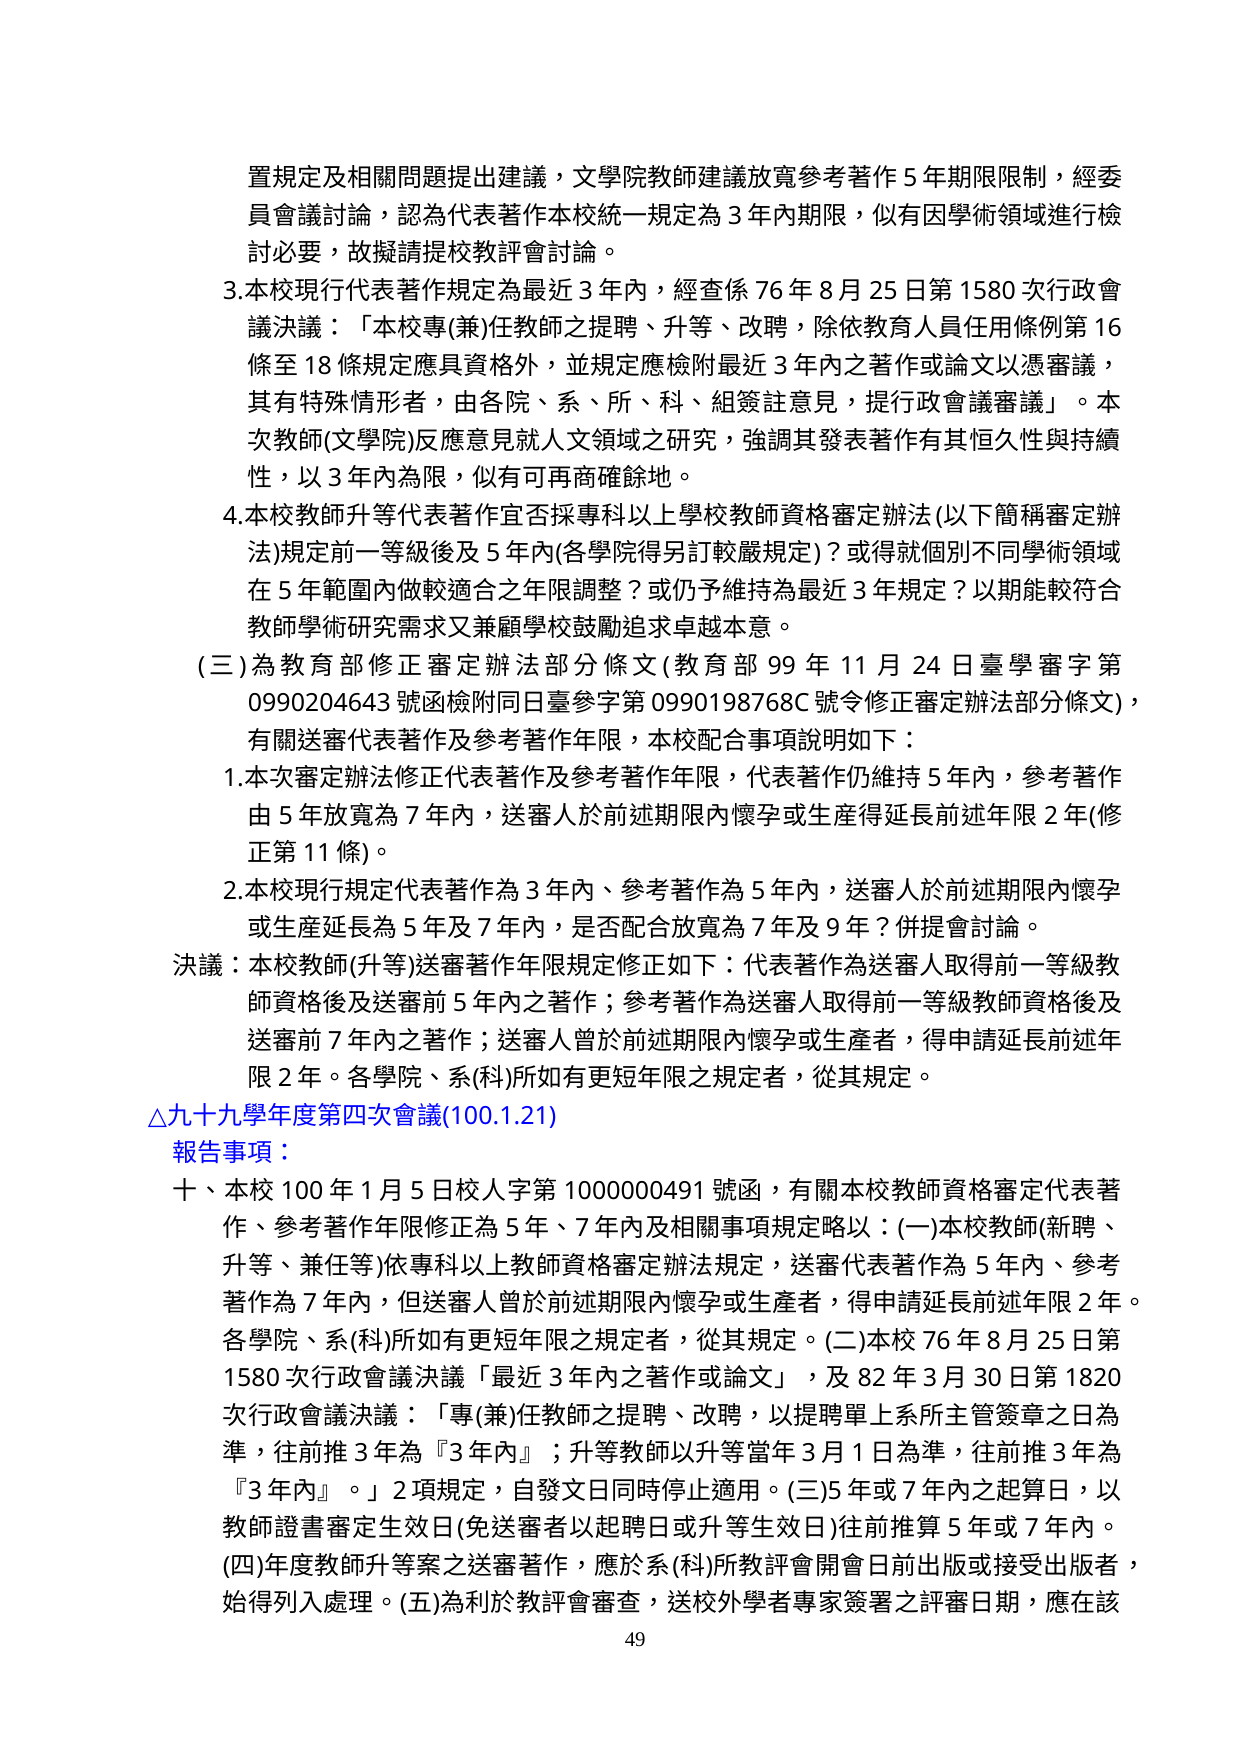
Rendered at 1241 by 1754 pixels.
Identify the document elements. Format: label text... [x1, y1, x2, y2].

text 報告事項： [173, 1132, 1122, 1169]
text 置規定及相關問題提出建議，文學院教師建議放寬參考著作5年期限限制，經委員會議討論，認為代表著作本校統一規定為3年內期限，似有因學術領域進行檢討必要，故擬請提校教評會討論。 [223, 157, 1122, 269]
text 十、本校100年1月5日校人字第1000000491號函，有關本校教師資格審定代表著作、參考著作年限修正為5年、7年內及相關事項規定略以：(一)本校教師(新聘、升等、兼任等)依專科以上教師資格審定辦法規定，送審代表著作為5年內、參考著作為7年內，但送審人曾於前述期限內懷孕或生產者，得申請延長前述年限2年。各學院、系(科)所如有更短年限之規定者，從其規定。(二)本校76年8月25日第1580次行政會議決議「最近3年內之著作或論文」，及82年3月30日第1820次行政會議決議：「專(兼)任教師之提聘、改聘，以提聘單上系所主管簽章之日為準，往前推3年為『3年內』；升等教師以升等當年3月1日為準，往前推3年為『3年內』。」2項規定，自發文日同時停止適用。(三)5年或7年內之起算日，以教師證書審定生效日(免送審者以起聘日或升等生效日)往前推算5年或7年內。(四)年度教師升等案之送審著作，應於系(科)所教評會開會日前出版或接受出版者，始得列入處理。(五)為利於教評會審查，送校外學者專家簽署之評審日期，應在該級教評會開會之前。檢附配合修正本校教師著作審查意見表(升等、新聘用)計14種如附件。 [173, 1169, 1122, 1619]
text △九十九學年度第四次會議(100.1.21) [148, 1094, 1122, 1132]
text 1.本次審定辦法修正代表著作及參考著作年限，代表著作仍維持5年內，參考著作由5年放寬為7年內，送審人於前述期限內懷孕或生産得延長前述年限2年(修正第11條)。 [223, 757, 1122, 869]
text 3.本校現行代表著作規定為最近3年內，經查係76年8月25日第1580次行政會議決議：「本校專(兼)任教師之提聘、升等、改聘，除依教育人員任用條例第16條至18條規定應具資格外，並規定應檢附最近3年內之著作或論文以憑審議，其有特殊情形者，由各院、系、所、科、組簽註意見，提行政會議審議」。本次教師(文學院)反應意見就人文領域之研究，強調其發表著作有其恒久性與持續性，以3年內為限，似有可再商確餘地。 [223, 269, 1122, 494]
text 決議：本校教師(升等)送審著作年限規定修正如下：代表著作為送審人取得前一等級教師資格後及送審前5年內之著作；參考著作為送審人取得前一等級教師資格後及送審前7年內之著作；送審人曾於前述期限內懷孕或生產者，得申請延長前述年限2年。各學院、系(科)所如有更短年限之規定者，從其規定。 [173, 944, 1122, 1094]
text 2.本校現行規定代表著作為3年內、參考著作為5年內，送審人於前述期限內懷孕或生産延長為5年及7年內，是否配合放寬為7年及9年？併提會討論。 [223, 869, 1122, 944]
text (三)為教育部修正審定辦法部分條文(教育部99年11月24日臺學審字第0990204643號函檢附同日臺參字第0990198768C號令修正審定辦法部分條文)，有關送審代表著作及參考著作年限，本校配合事項說明如下： [198, 644, 1122, 757]
text 4.本校教師升等代表著作宜否採專科以上學校教師資格審定辦法(以下簡稱審定辦法)規定前一等級後及5年內(各學院得另訂較嚴規定)？或得就個別不同學術領域在5年範圍內做較適合之年限調整？或仍予維持為最近3年規定？以期能較符合教師學術研究需求又兼顧學校鼓勵追求卓越本意。 [223, 494, 1122, 644]
